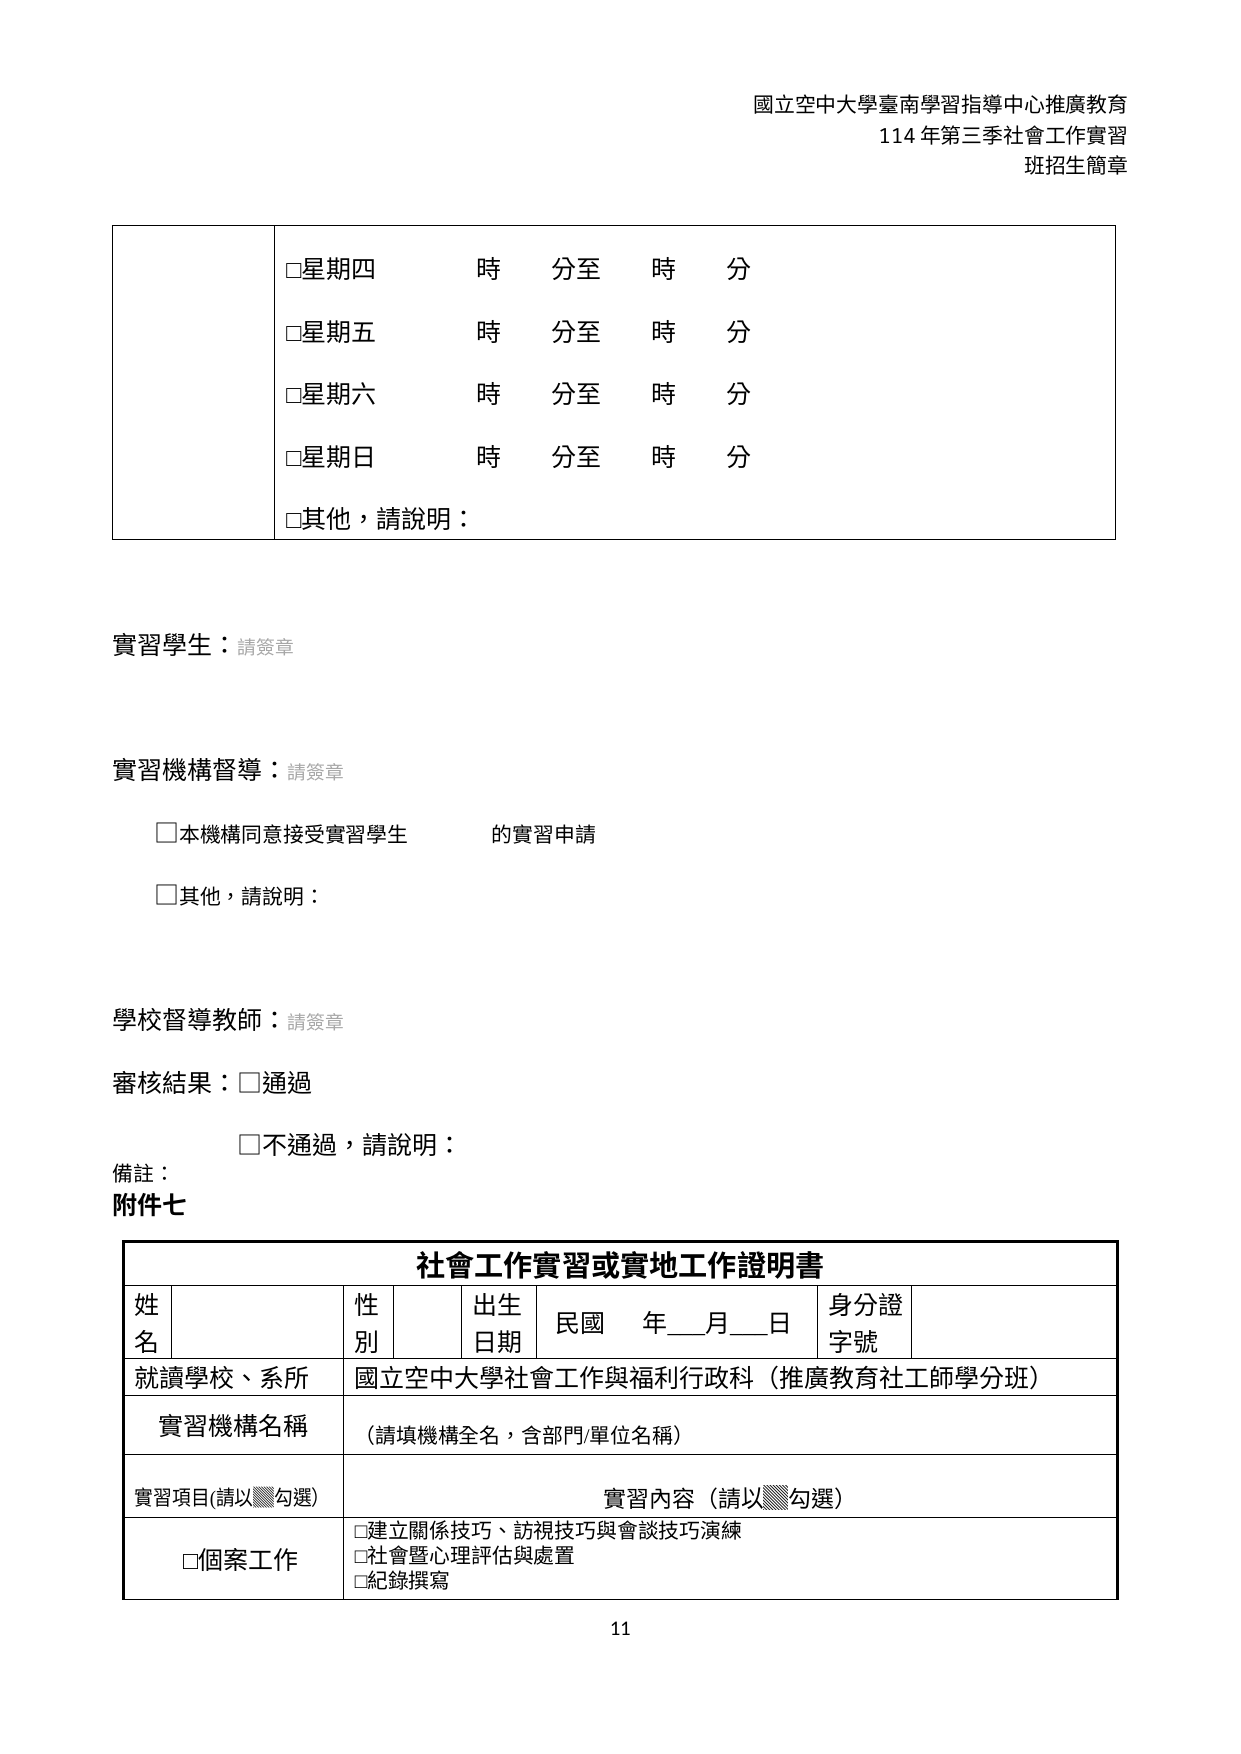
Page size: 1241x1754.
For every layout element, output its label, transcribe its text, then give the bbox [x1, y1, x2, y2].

table_cell 出生日期 [462, 1286, 536, 1358]
table_cell [394, 1286, 461, 1358]
text 備註： [112, 1165, 1128, 1186]
table_cell □個案工作 [125, 1518, 343, 1599]
text □其他，請說明： [112, 852, 1128, 977]
text 實習機構督導：請簽章 [112, 727, 1128, 790]
table_cell □星期四 時 分至 時 分 □星期五 時 分至 時 分 □星期六 時 分至 時 分 □星期日 時 分至 時 分 □其他，請說明： [275, 226, 1115, 539]
table_cell 實習項目(請以▓勾選） [125, 1455, 343, 1517]
table_cell □建立關係技巧、訪視技巧與會談技巧演練 □社會暨心理評估與處置 □紀錄撰寫 [344, 1518, 1116, 1599]
table_cell 民國 年___月___日 [537, 1286, 817, 1358]
table_cell [912, 1286, 1116, 1358]
table_cell 性別 [344, 1286, 393, 1358]
table_cell 實習機構名稱 [125, 1396, 343, 1454]
text 實習學生：請簽章 [112, 602, 1128, 727]
table_cell 實習內容（請以▓勾選） [344, 1455, 1116, 1517]
table_header 社會工作實習或實地工作證明書 [125, 1243, 1116, 1285]
table_cell 姓名 [125, 1286, 171, 1358]
table_cell [113, 226, 274, 539]
table_cell 身分證 字號 [818, 1286, 911, 1358]
table_cell [172, 1286, 343, 1358]
text 附件七 [112, 1186, 1128, 1222]
table_cell 國立空中大學社會工作與福利行政科（推廣教育社工師學分班） [344, 1359, 1116, 1395]
text 學校督導教師：請簽章 審核結果：□通過 □不通過，請說明： [112, 977, 1128, 1165]
text □本機構同意接受實習學生 的實習申請 [112, 790, 1128, 852]
table_cell （請填機構全名，含部門/單位名稱） [344, 1396, 1116, 1454]
table_cell 就讀學校、系所 [125, 1359, 343, 1395]
